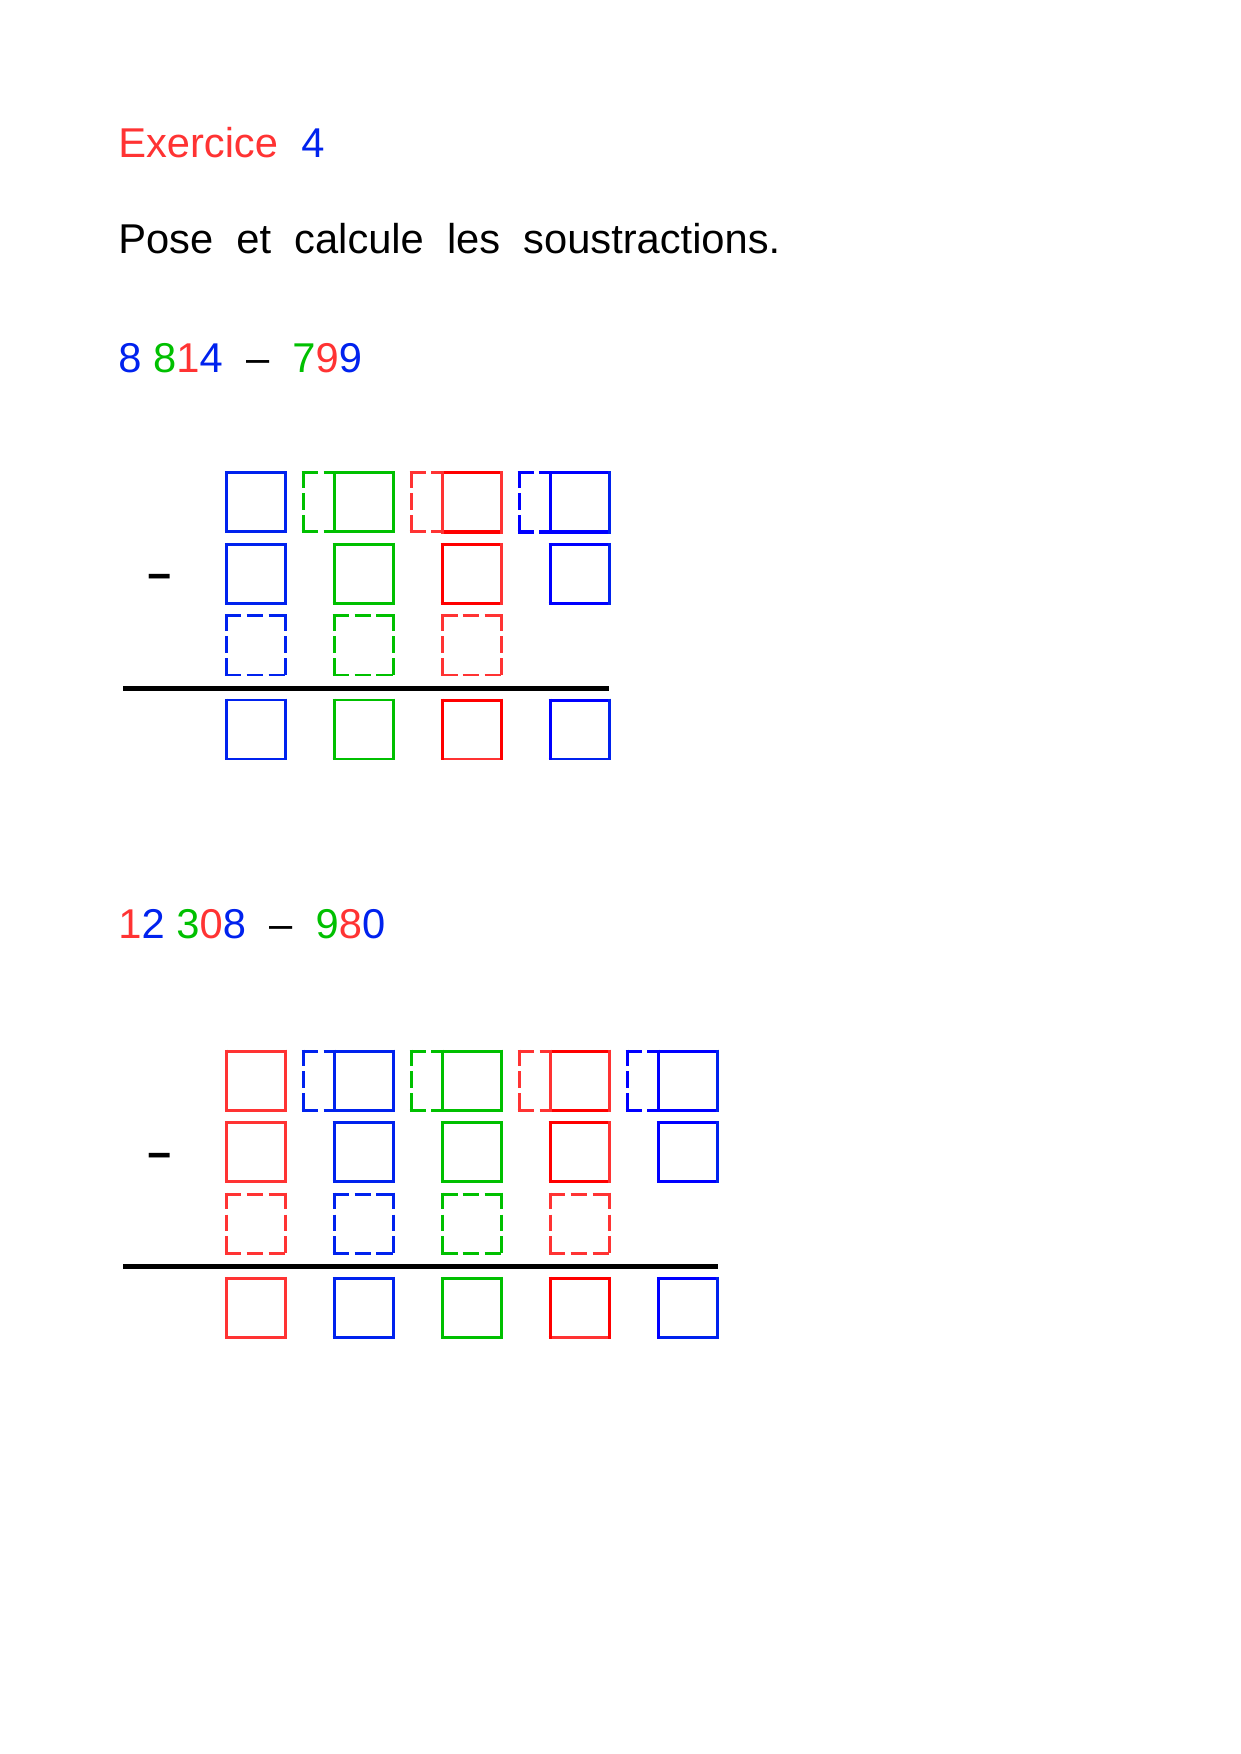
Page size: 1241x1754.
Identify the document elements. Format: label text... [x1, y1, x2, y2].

table_cell [287, 543, 303, 602]
table_cell [303, 674, 334, 680]
table_cell [501, 691, 519, 698]
table_cell [519, 1269, 550, 1277]
table_cell [303, 1258, 334, 1264]
table_cell [501, 1252, 519, 1258]
table_header [658, 1037, 717, 1049]
table_cell [118, 1109, 123, 1121]
table_cell [195, 1252, 226, 1258]
table_cell [303, 691, 334, 698]
table_cell [285, 1193, 303, 1252]
table_cell [611, 1121, 627, 1180]
table_cell [552, 1280, 608, 1336]
table_cell [118, 543, 123, 602]
table_cell [627, 1121, 657, 1180]
table_cell [334, 1269, 393, 1277]
table_cell [411, 1109, 442, 1121]
table_cell [334, 691, 393, 698]
table_header [411, 459, 442, 471]
table_cell [334, 1258, 393, 1264]
table_cell [285, 602, 303, 614]
table_cell [609, 1109, 627, 1121]
table_cell [444, 1124, 500, 1180]
table_cell [660, 1053, 716, 1109]
table_cell [609, 1258, 627, 1264]
table_cell [226, 1269, 285, 1277]
table_cell [285, 691, 303, 698]
table_cell [627, 1109, 658, 1121]
table_cell [195, 680, 226, 686]
table_cell [442, 605, 501, 614]
table_header [519, 1037, 550, 1049]
table_cell [550, 1193, 609, 1252]
table_cell [609, 1269, 627, 1277]
table_cell [442, 691, 501, 698]
table_cell [123, 1269, 195, 1277]
table_cell [503, 1121, 519, 1180]
table_cell [336, 1280, 392, 1336]
table_cell [501, 1336, 519, 1359]
table_cell [442, 1252, 501, 1258]
table_cell [118, 1264, 123, 1277]
table_cell [285, 1252, 303, 1258]
table_cell [442, 680, 501, 686]
table_cell [411, 1050, 441, 1109]
table_cell [519, 1193, 550, 1252]
table_cell [411, 1193, 442, 1252]
text 8 814 – 799 [118, 333, 1122, 381]
table_cell [519, 543, 549, 602]
table_header [442, 1037, 501, 1049]
table_cell [123, 680, 195, 686]
table_cell [395, 1277, 411, 1336]
table_cell [503, 1050, 519, 1109]
table_cell [658, 1252, 717, 1258]
table_cell [718, 1193, 794, 1252]
table_cell [658, 1112, 717, 1121]
table_cell [442, 1193, 501, 1252]
table_cell [123, 614, 195, 673]
table_header [442, 459, 501, 471]
table_cell [519, 602, 550, 614]
table_header [627, 1037, 658, 1049]
table_header [334, 459, 393, 471]
table_cell [550, 1183, 609, 1193]
table_header [794, 1037, 1157, 1359]
table_header [550, 1037, 609, 1049]
table_cell [334, 1183, 393, 1193]
table_cell [395, 1050, 411, 1109]
table_cell [411, 1336, 442, 1359]
table_cell [195, 1258, 226, 1264]
table_cell [303, 1336, 334, 1359]
table_cell [411, 1258, 442, 1264]
table_cell [334, 533, 393, 543]
table_cell [334, 1112, 393, 1121]
table_cell [118, 1193, 123, 1252]
table_header [501, 1037, 519, 1049]
table_cell [226, 760, 285, 781]
table_cell [609, 758, 686, 781]
table_header [195, 459, 226, 471]
table_cell [611, 543, 686, 602]
table_cell [195, 1109, 226, 1121]
table_cell [287, 1121, 303, 1180]
table_cell [611, 1277, 627, 1336]
table_cell [611, 471, 686, 530]
table_cell [411, 614, 442, 673]
table_cell [195, 530, 226, 543]
table_cell [228, 701, 284, 757]
table_cell [336, 701, 392, 757]
table_cell [303, 680, 334, 686]
table_cell [303, 614, 334, 673]
table_cell [334, 605, 393, 614]
table_cell [501, 1269, 519, 1277]
table_cell [519, 691, 550, 698]
table_cell [395, 543, 411, 602]
table_header [609, 459, 686, 471]
table_cell [123, 1252, 195, 1258]
table_cell [552, 1124, 608, 1180]
table_cell [123, 471, 195, 530]
table_cell [411, 699, 441, 757]
table_cell [627, 1050, 657, 1109]
table_cell [519, 1050, 549, 1109]
table_cell [303, 1180, 334, 1193]
table_header [411, 1037, 442, 1049]
table_cell [550, 1252, 609, 1258]
table_cell [658, 1269, 717, 1277]
table_cell [501, 758, 519, 781]
table_cell [123, 530, 195, 543]
table_cell [287, 699, 303, 757]
table_cell [519, 1180, 550, 1193]
table_cell [550, 534, 609, 543]
table_cell [285, 614, 303, 673]
table_cell [226, 533, 285, 543]
table_cell [226, 1183, 285, 1193]
table_cell [519, 674, 550, 680]
table_cell [285, 680, 303, 686]
table_cell [411, 602, 442, 614]
table_cell [411, 691, 442, 698]
table_cell [195, 543, 225, 602]
table_cell [226, 1193, 285, 1252]
table_cell [393, 1252, 411, 1258]
table_cell [550, 1269, 609, 1277]
table_cell [195, 758, 226, 781]
table_cell [719, 1277, 794, 1336]
table_cell [393, 758, 411, 781]
table_cell [550, 760, 609, 781]
table_cell [336, 474, 392, 530]
table_cell [444, 546, 500, 602]
table_cell [118, 471, 123, 530]
table_cell [609, 614, 686, 673]
table_cell [501, 614, 519, 673]
table_header [118, 459, 123, 471]
table_cell [336, 1053, 392, 1109]
table_cell [718, 1336, 794, 1359]
table_cell [195, 1180, 226, 1193]
table_cell [228, 546, 284, 602]
table_cell [411, 674, 442, 680]
table_cell [519, 1252, 550, 1258]
table_header [393, 1037, 411, 1049]
table_cell [303, 1121, 333, 1180]
table_cell [118, 1121, 123, 1180]
table_cell [519, 1109, 550, 1121]
table_cell [303, 1277, 333, 1336]
table_header [285, 459, 303, 471]
table_cell [195, 1269, 226, 1277]
table_header [226, 459, 285, 471]
table_cell [411, 1252, 442, 1258]
text 12 308 – 980 [118, 900, 1122, 948]
table_cell [609, 1336, 627, 1359]
table_cell [552, 546, 608, 602]
table_cell [519, 1336, 550, 1359]
table_cell [393, 1109, 411, 1121]
table_cell [123, 758, 195, 781]
table_cell [658, 1339, 717, 1359]
table_header [686, 459, 1157, 781]
table_cell [395, 471, 411, 530]
table_cell [627, 1193, 658, 1252]
table_cell [118, 614, 123, 673]
table_cell [195, 1193, 226, 1252]
table_cell [285, 1269, 303, 1277]
table_cell [123, 1050, 195, 1109]
table_cell [552, 702, 608, 757]
table_cell [550, 680, 609, 686]
table_cell [285, 1336, 303, 1359]
table_cell [627, 1258, 658, 1264]
table_cell [303, 1050, 333, 1109]
table_cell [658, 1258, 717, 1264]
table_cell [519, 471, 549, 530]
table_cell [226, 605, 285, 614]
table_cell [609, 602, 686, 614]
table_cell [442, 674, 501, 680]
table_cell [719, 1121, 794, 1180]
table_cell [395, 699, 411, 757]
table_cell [334, 760, 393, 781]
table_cell [123, 1277, 195, 1336]
table_header [123, 1037, 195, 1049]
table_cell [123, 699, 195, 757]
table_cell [550, 1258, 609, 1264]
table_cell [393, 1258, 411, 1264]
table_cell [411, 471, 441, 530]
table_cell [442, 1269, 501, 1277]
table_cell [444, 702, 500, 757]
table_cell [411, 758, 442, 781]
table_cell [444, 1053, 500, 1109]
table_cell [287, 1050, 303, 1109]
table_cell [411, 1277, 441, 1336]
text Pose et calcule les soustractions. [118, 214, 1122, 262]
table_cell [285, 1258, 303, 1264]
table_cell [393, 1193, 411, 1252]
table_cell [334, 680, 393, 686]
table_cell [718, 1109, 794, 1121]
table_cell [123, 1258, 195, 1264]
table_cell [501, 1193, 519, 1252]
table_cell [393, 530, 411, 543]
table_cell [303, 1252, 334, 1258]
table_cell [228, 1053, 284, 1109]
table_cell [718, 1264, 794, 1277]
table_cell [228, 474, 284, 530]
table_cell [519, 1277, 549, 1336]
table_cell [393, 1336, 411, 1359]
table_cell [501, 674, 519, 680]
table_cell [118, 758, 123, 781]
table_header [501, 459, 519, 471]
table_cell [195, 1336, 226, 1359]
table_cell [226, 1252, 285, 1258]
table_cell [609, 1180, 627, 1193]
table_header [519, 459, 550, 471]
table_cell [123, 1193, 195, 1252]
table_cell [334, 1252, 393, 1258]
table_cell [285, 530, 303, 543]
table_header [334, 1037, 393, 1049]
table_cell [658, 1193, 717, 1252]
table_cell [303, 699, 333, 757]
table_header [118, 1037, 123, 1049]
table_header [303, 1037, 334, 1049]
table_cell [285, 1180, 303, 1193]
table_cell [334, 674, 393, 680]
table_cell [303, 1109, 334, 1121]
table_cell [334, 1193, 393, 1252]
table_cell [519, 614, 550, 673]
table_cell [195, 1121, 225, 1180]
table_cell [195, 602, 226, 614]
table_cell [226, 614, 285, 673]
table_cell [195, 674, 226, 680]
table_cell [660, 1124, 716, 1180]
table_cell [226, 1339, 285, 1359]
table_cell [658, 1183, 717, 1193]
table_cell [118, 686, 123, 698]
table_cell [118, 699, 123, 757]
table_cell [503, 699, 519, 757]
table_cell [411, 543, 441, 602]
table_cell [718, 1252, 794, 1258]
table_cell [411, 1269, 442, 1277]
table_cell [334, 1339, 393, 1359]
table_cell [285, 674, 303, 680]
table_cell [123, 1336, 195, 1359]
table_cell [552, 1053, 608, 1109]
table_cell [503, 1277, 519, 1336]
table_cell [118, 1050, 123, 1109]
table_cell [226, 691, 285, 698]
table_cell [609, 680, 686, 686]
table_cell [395, 1121, 411, 1180]
text Exercice 4 [118, 118, 1122, 166]
table_cell [303, 758, 334, 781]
table_cell [444, 1280, 500, 1336]
table_cell [195, 691, 226, 698]
table_cell [501, 1109, 519, 1121]
table_cell [303, 602, 334, 614]
table_cell [411, 680, 442, 686]
table_cell [501, 602, 519, 614]
table_cell [627, 1252, 658, 1258]
table_cell [442, 534, 501, 543]
table_cell [609, 686, 686, 698]
table_cell [550, 674, 609, 680]
table_cell − [123, 1121, 195, 1180]
table_cell [442, 1258, 501, 1264]
table_cell [123, 691, 195, 698]
table_cell [611, 1050, 627, 1109]
table_cell [393, 614, 411, 673]
table_cell [195, 614, 226, 673]
table_cell [519, 699, 549, 757]
table_cell [195, 1277, 225, 1336]
table_header [393, 459, 411, 471]
table_cell [334, 614, 393, 673]
table_cell [519, 680, 550, 686]
table_cell [501, 530, 519, 543]
table_cell [442, 1183, 501, 1193]
table_cell [287, 1277, 303, 1336]
table_cell [228, 1124, 284, 1180]
table_cell [287, 471, 303, 530]
table_cell [393, 1269, 411, 1277]
table_cell [442, 1339, 501, 1359]
table_cell [609, 530, 686, 543]
table_cell [442, 1112, 501, 1121]
table_cell − [123, 543, 195, 602]
table_cell [550, 605, 609, 614]
table_cell [501, 1180, 519, 1193]
table_header [195, 1037, 226, 1049]
table_cell [550, 1339, 609, 1359]
table_cell [226, 1258, 285, 1264]
table_cell [660, 1280, 716, 1336]
table_cell [303, 1193, 334, 1252]
table_header [550, 459, 609, 471]
table_cell [123, 602, 195, 614]
table_cell [118, 602, 123, 614]
table_cell [519, 1121, 549, 1180]
table_cell [336, 1124, 392, 1180]
table_cell [718, 1180, 794, 1193]
table_cell [609, 1252, 627, 1258]
table_cell [123, 1109, 195, 1121]
table_cell [611, 699, 686, 757]
table_cell [609, 674, 686, 680]
table_cell [444, 474, 500, 530]
table_header [285, 1037, 303, 1049]
table_cell [718, 1258, 794, 1264]
table_cell [550, 614, 609, 673]
table_cell [411, 1180, 442, 1193]
table_cell [627, 1336, 658, 1359]
table_cell [503, 543, 519, 602]
table_cell [123, 674, 195, 680]
table_cell [118, 1336, 123, 1359]
table_header [303, 459, 334, 471]
table_cell [228, 1280, 284, 1336]
table_cell [336, 546, 392, 602]
table_cell [550, 691, 609, 698]
table_cell [118, 530, 123, 543]
table_cell [303, 1269, 334, 1277]
table_cell [503, 471, 519, 530]
table_cell [123, 1180, 195, 1193]
table_cell [226, 680, 285, 686]
table_cell [303, 471, 333, 530]
table_header [718, 1037, 794, 1049]
table_cell [519, 758, 550, 781]
table_cell [118, 1180, 123, 1193]
table_cell [285, 1109, 303, 1121]
table_cell [195, 699, 225, 757]
table_cell [627, 1269, 658, 1277]
table_cell [519, 1258, 550, 1264]
table_cell [627, 1180, 658, 1193]
table_cell [501, 680, 519, 686]
table_cell [393, 602, 411, 614]
table_cell [411, 1121, 441, 1180]
table_cell [226, 1112, 285, 1121]
table_cell [719, 1050, 794, 1109]
table_cell [303, 530, 334, 543]
table_cell [550, 1112, 609, 1121]
table_header [226, 1037, 285, 1049]
table_cell [501, 1258, 519, 1264]
table_cell [411, 530, 442, 543]
table_header [609, 1037, 627, 1049]
table_cell [519, 530, 550, 543]
table_cell [118, 1277, 123, 1336]
table_cell [226, 674, 285, 680]
table_cell [195, 1050, 225, 1109]
table_cell [442, 760, 501, 781]
table_cell [195, 471, 225, 530]
table_cell [393, 1180, 411, 1193]
table_cell [552, 474, 608, 530]
table_cell [442, 614, 501, 673]
table_cell [303, 543, 333, 602]
table_header [123, 459, 195, 471]
table_cell [627, 1277, 657, 1336]
table_cell [609, 1193, 627, 1252]
table_cell [393, 680, 411, 686]
table_cell [393, 674, 411, 680]
table_cell [285, 758, 303, 781]
table_cell [393, 691, 411, 698]
